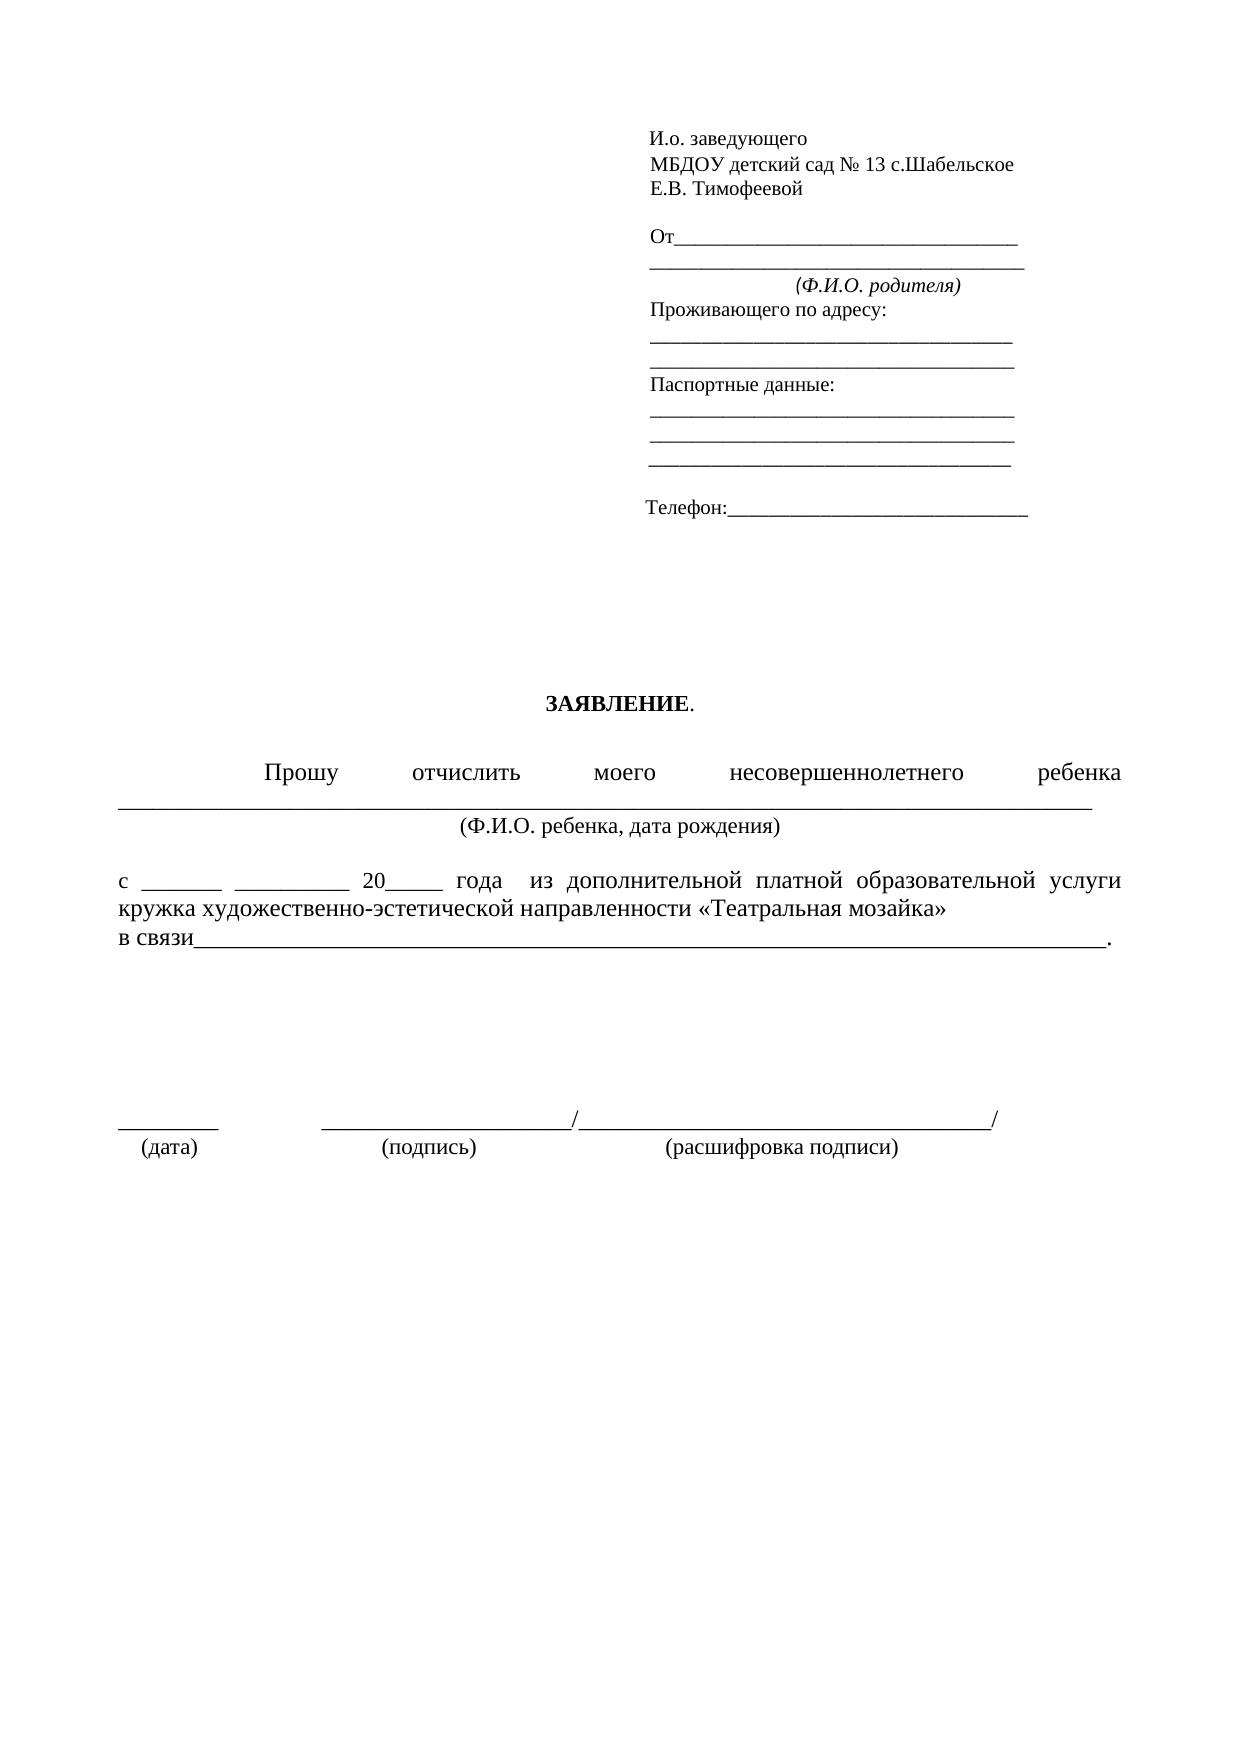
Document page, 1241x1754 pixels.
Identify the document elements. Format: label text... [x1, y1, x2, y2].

text Прошу отчислить моего несовершеннолетнего ребенка _____________________________________________________________________________________ [118, 757, 1122, 812]
text ___________________________________ [118, 396, 1122, 420]
text (дата) (подпись) (расшифровка подписи) [118, 1133, 1122, 1159]
text ___________________________________ [118, 321, 1122, 347]
text с _______ __________ 20_____ года из дополнительной платной образовательной услуги кружка художественно-эстетической направленности «Театральная мозайка» [118, 865, 1122, 922]
text От_________________________________ [118, 224, 1122, 248]
text ___________________________________ [118, 347, 1122, 371]
text ___________________________________ [118, 444, 1122, 470]
text Е.В. Тимофеевой [118, 176, 1122, 200]
text ________ ____________________/_________________________________/ [118, 1104, 1122, 1133]
text Паспортные данные: [118, 371, 1122, 396]
text Телефон:_____________________________ [118, 494, 1122, 520]
text в связи_________________________________________________________________________. [118, 922, 1122, 951]
text (Ф.И.О. родителя) [118, 272, 1122, 297]
text ___________________________________ [118, 420, 1122, 444]
text И.о. заведующего [634, 118, 1122, 152]
text (Ф.И.О. ребенка, дата рождения) [118, 812, 1122, 838]
text МБДОУ детский сад № 13 с.Шабельское [118, 152, 1122, 176]
text Проживающего по адресу: [118, 297, 1122, 321]
text ____________________________________ [118, 248, 1122, 272]
text ЗАЯВЛЕНИЕ. [118, 691, 1122, 717]
